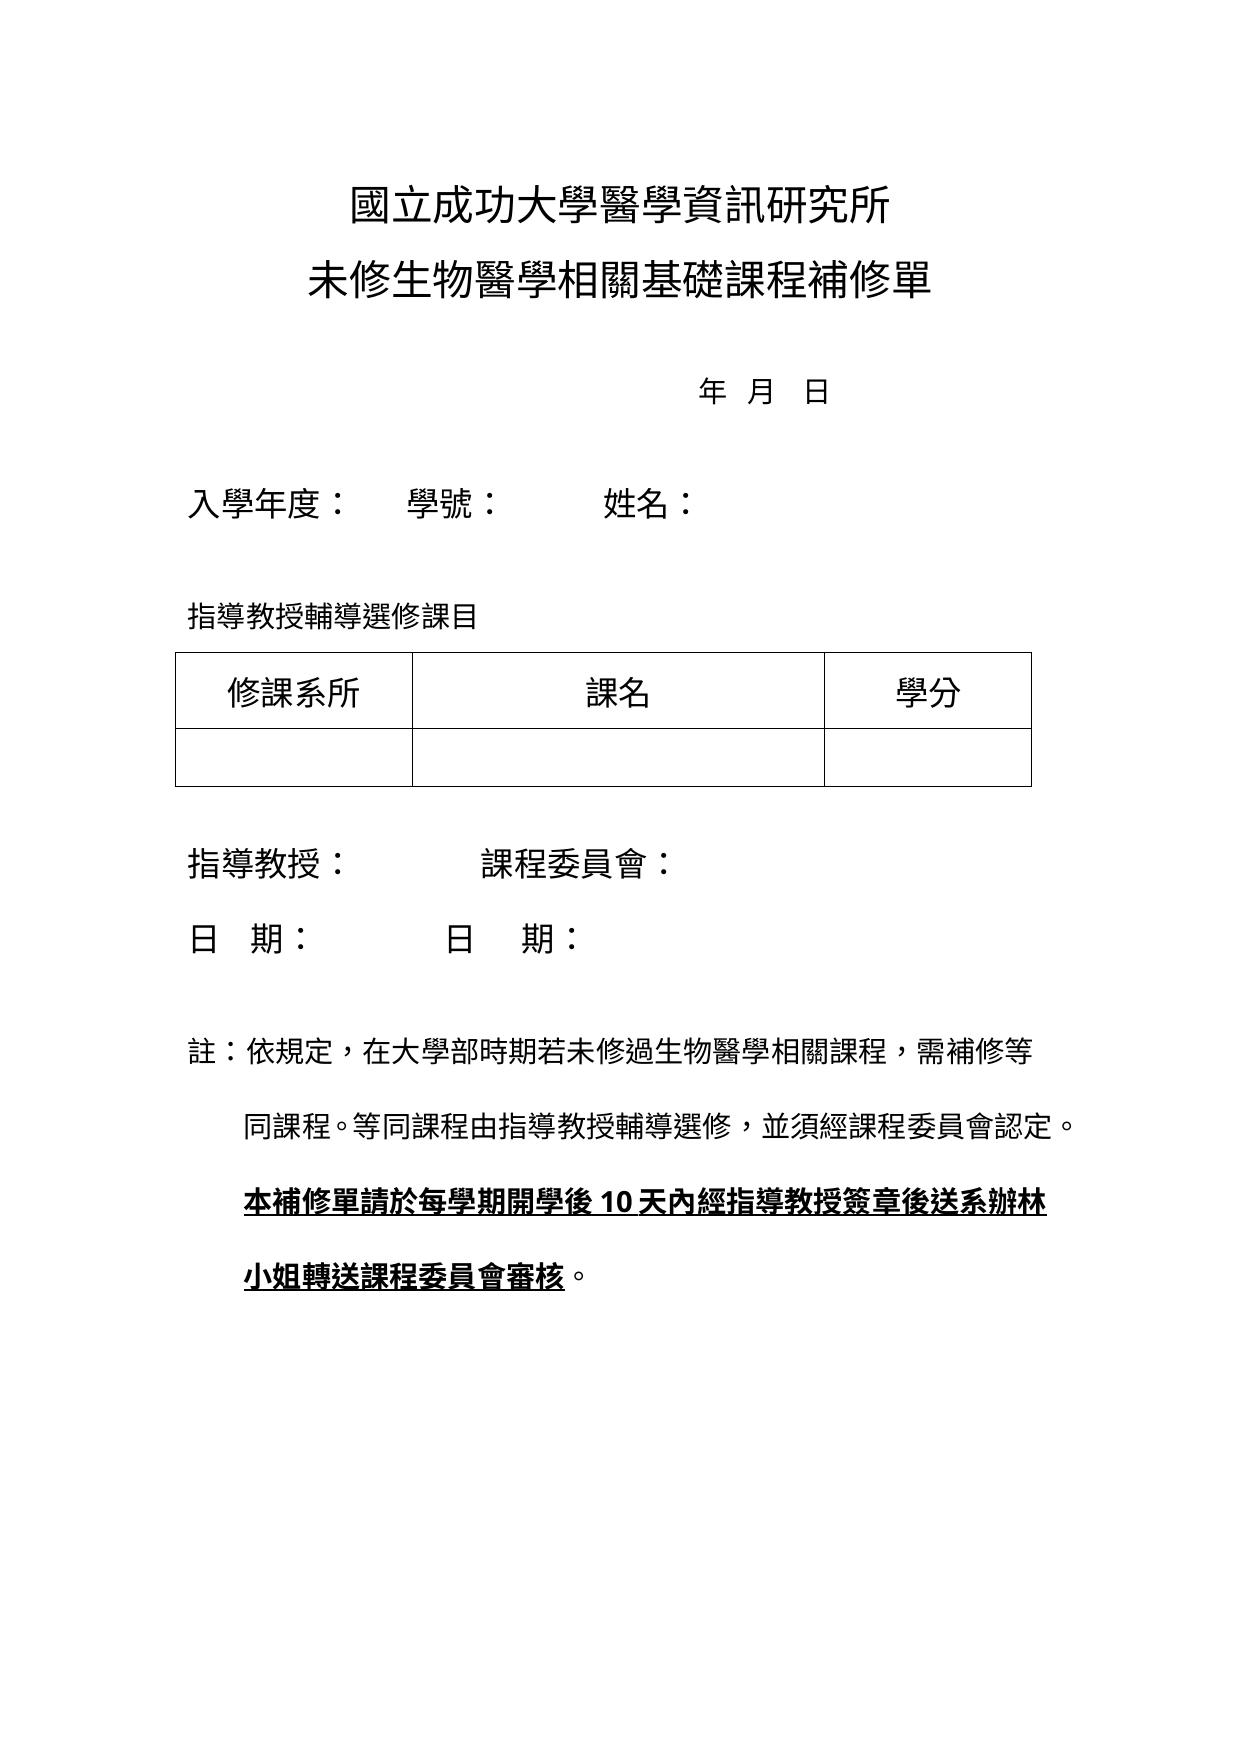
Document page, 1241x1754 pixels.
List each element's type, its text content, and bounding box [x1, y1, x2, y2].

text 未修生物醫學相關基礎課程補修單 [187, 239, 1053, 314]
text 國立成功大學醫學資訊研究所 [187, 164, 1053, 239]
text 入學年度： 學號： 姓名： [187, 464, 1053, 539]
table_header 課名 [413, 653, 824, 728]
table_cell [825, 729, 1031, 786]
text 註：依規定，在大學部時期若未修過生物醫學相關課程，需補修等同課程。等同課程由指導教授輔導選修，並須經課程委員會認定。本補修單請於每學期開學後10天內經指導教授簽章後送系辦林小姐轉送課程委員會審核。 [187, 1012, 1053, 1312]
text 指導教授輔導選修課目 [187, 577, 1053, 652]
table_header 學分 [825, 653, 1031, 728]
table_cell [413, 729, 824, 786]
table_header 修課系所 [176, 653, 412, 728]
text 指導教授： 課程委員會： [187, 824, 1053, 899]
text 年 月 日 [187, 352, 1053, 427]
text 日 期： 日 期： [187, 899, 1053, 974]
table_cell [176, 729, 412, 786]
